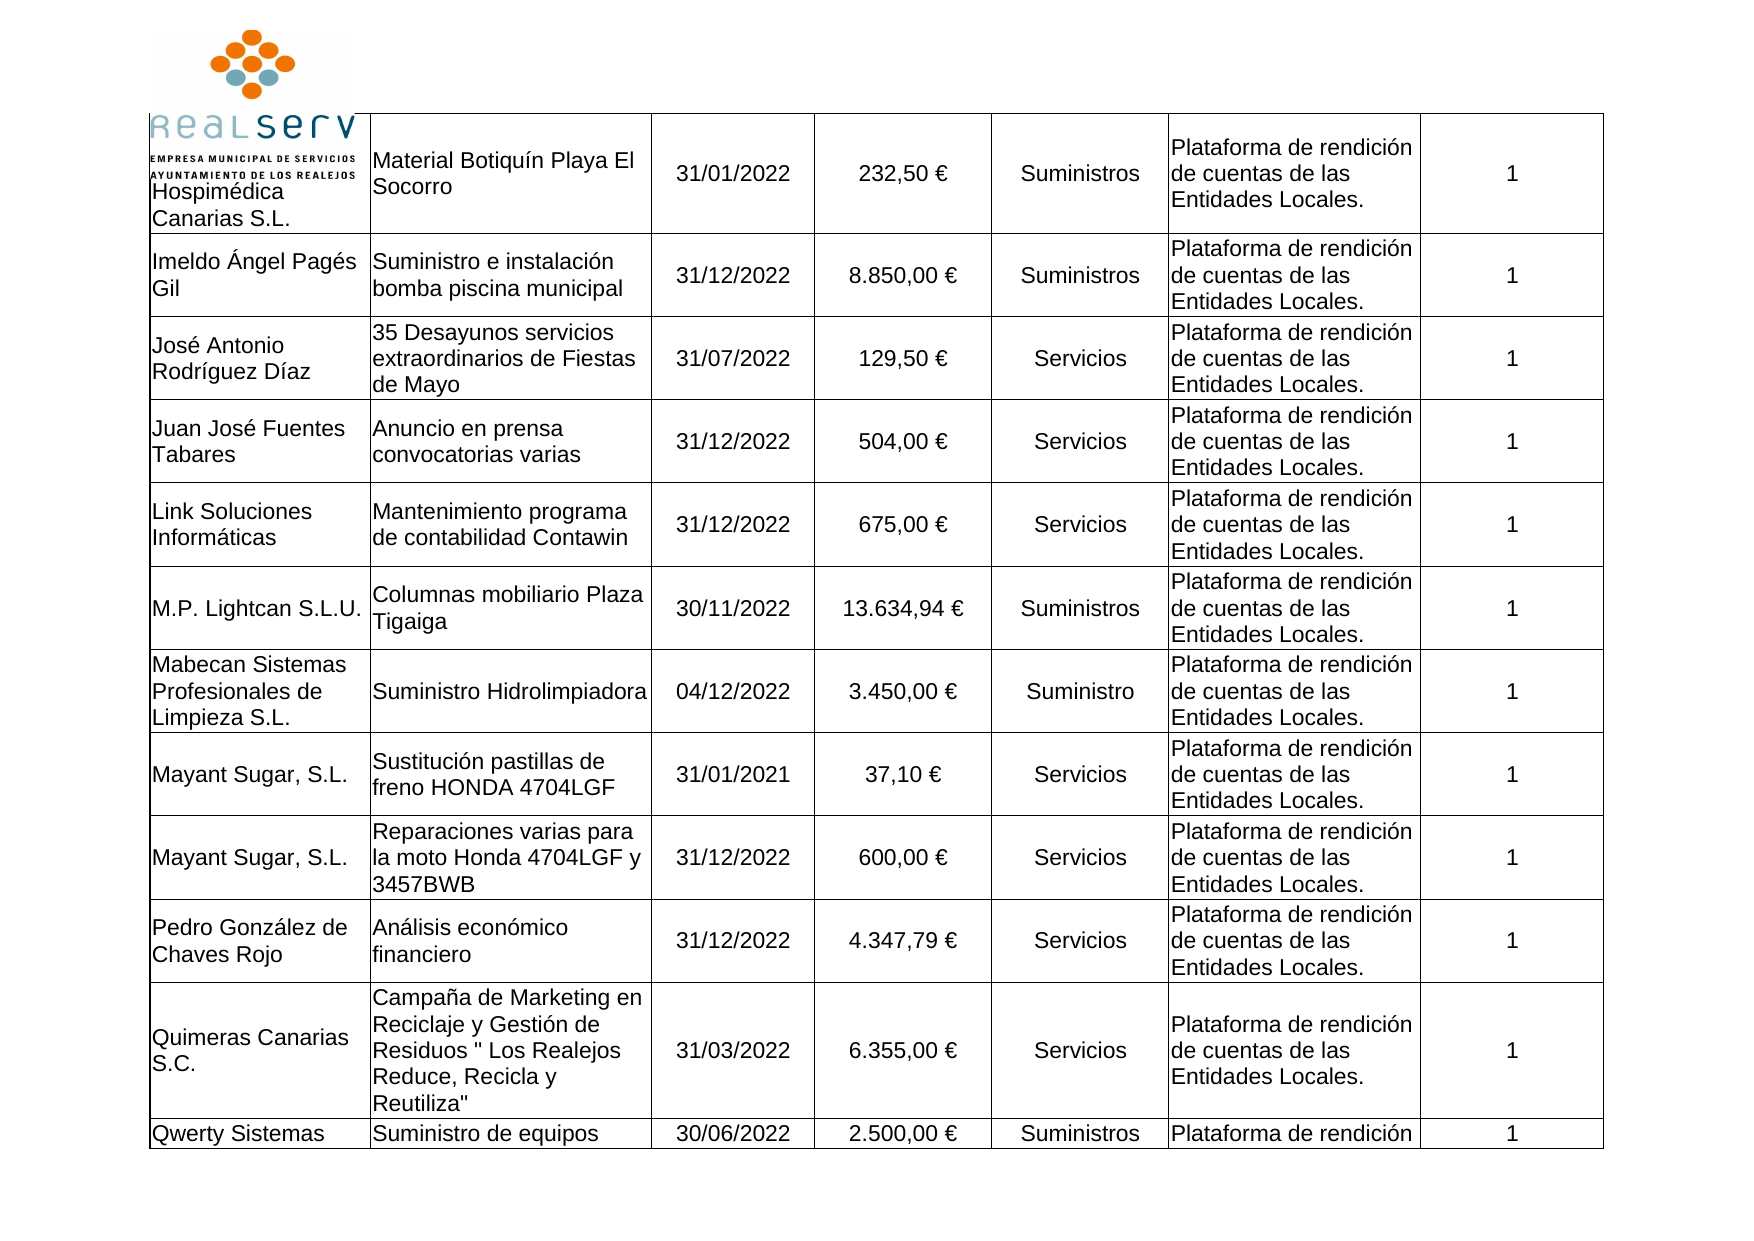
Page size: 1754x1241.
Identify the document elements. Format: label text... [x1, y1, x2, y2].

table_cell 35 Desayunos servicios extraordinarios de Fiestas de Mayo [371, 317, 651, 399]
table_cell Link Soluciones Informáticas [151, 483, 370, 566]
table_cell Hospimédica Canarias S.L. [151, 114, 370, 233]
table_cell 129,50 € [815, 317, 991, 399]
table_cell 31/07/2022 [652, 317, 814, 399]
table_cell Mayant Sugar, S.L. [151, 816, 370, 898]
table_cell M.P. Lightcan S.L.U. [151, 567, 370, 649]
table_cell 31/01/2022 [652, 114, 814, 233]
table_cell 1 [1421, 733, 1603, 815]
table_cell 1 [1421, 816, 1603, 898]
table_cell 1 [1421, 900, 1603, 982]
table_cell 3.450,00 € [815, 650, 991, 732]
table_cell 675,00 € [815, 483, 991, 566]
table_cell Suministro de equipos [371, 1119, 651, 1148]
table_cell 1 [1421, 234, 1603, 316]
table_cell 232,50 € [815, 114, 991, 233]
table_cell Suministro e instalación bomba piscina municipal [371, 234, 651, 316]
table_cell 31/12/2022 [652, 816, 814, 898]
table_cell 30/06/2022 [652, 1119, 814, 1148]
table_cell 37,10 € [815, 733, 991, 815]
table_cell Plataforma de rendición de cuentas de las Entidades Locales. [1169, 816, 1420, 898]
table_cell 31/12/2022 [652, 900, 814, 982]
table_cell Anuncio en prensa convocatorias varias [371, 400, 651, 482]
table_cell 31/12/2022 [652, 234, 814, 316]
table_cell Plataforma de rendición de cuentas de las Entidades Locales. [1169, 900, 1420, 982]
table_cell Imeldo Ángel Pagés Gil [151, 234, 370, 316]
table_cell 6.355,00 € [815, 983, 991, 1118]
table_cell Servicios [992, 816, 1168, 898]
table_cell Plataforma de rendición de cuentas de las Entidades Locales. [1169, 234, 1420, 316]
table_cell Mantenimiento programa de contabilidad Contawin [371, 483, 651, 566]
table_cell 13.634,94 € [815, 567, 991, 649]
table_cell Plataforma de rendición de cuentas de las Entidades Locales. [1169, 650, 1420, 732]
table_cell 600,00 € [815, 816, 991, 898]
table_cell Servicios [992, 317, 1168, 399]
table_cell Análisis económico financiero [371, 900, 651, 982]
table_cell 8.850,00 € [815, 234, 991, 316]
table_cell Plataforma de rendición de cuentas de las Entidades Locales. [1169, 567, 1420, 649]
table_cell 1 [1421, 650, 1603, 732]
table_cell Mayant Sugar, S.L. [151, 733, 370, 815]
table_cell Plataforma de rendición de cuentas de las Entidades Locales. [1169, 114, 1420, 233]
table_cell Suministro Hidrolimpiadora [371, 650, 651, 732]
table_cell Servicios [992, 900, 1168, 982]
table_cell 1 [1421, 317, 1603, 399]
table_cell Suministros [992, 114, 1168, 233]
table_cell 4.347,79 € [815, 900, 991, 982]
table_cell 504,00 € [815, 400, 991, 482]
table_cell Qwerty Sistemas [151, 1119, 370, 1148]
table_cell José Antonio Rodríguez Díaz [151, 317, 370, 399]
table_cell Plataforma de rendición [1169, 1119, 1420, 1148]
table_cell Sustitución pastillas de freno HONDA 4704LGF [371, 733, 651, 815]
table_cell Plataforma de rendición de cuentas de las Entidades Locales. [1169, 400, 1420, 482]
table_cell 2.500,00 € [815, 1119, 991, 1148]
table_cell 1 [1421, 983, 1603, 1118]
table_cell Servicios [992, 983, 1168, 1118]
table_cell 04/12/2022 [652, 650, 814, 732]
table_cell 1 [1421, 114, 1603, 233]
table_cell Suministros [992, 567, 1168, 649]
table_cell Suministros [992, 1119, 1168, 1148]
table_cell Suministro [992, 650, 1168, 732]
table_cell Columnas mobiliario Plaza Tigaiga [371, 567, 651, 649]
table_cell Servicios [992, 400, 1168, 482]
table_cell Servicios [992, 483, 1168, 566]
table_cell 1 [1421, 483, 1603, 566]
table_cell Plataforma de rendición de cuentas de las Entidades Locales. [1169, 733, 1420, 815]
table_cell Juan José Fuentes Tabares [151, 400, 370, 482]
table_cell 31/03/2022 [652, 983, 814, 1118]
table_cell Mabecan Sistemas Profesionales de Limpieza S.L. [151, 650, 370, 732]
table_cell Material Botiquín Playa El Socorro [371, 114, 651, 233]
table_cell Campaña de Marketing en Reciclaje y Gestión de Residuos " Los Realejos Reduce, Recicla y Reutiliza" [371, 983, 651, 1118]
table_cell 1 [1421, 1119, 1603, 1148]
table_cell Servicios [992, 733, 1168, 815]
table_cell Plataforma de rendición de cuentas de las Entidades Locales. [1169, 483, 1420, 566]
table_cell 31/01/2021 [652, 733, 814, 815]
table_cell 1 [1421, 400, 1603, 482]
table_cell 31/12/2022 [652, 483, 814, 566]
table_cell Pedro González de Chaves Rojo [151, 900, 370, 982]
table_cell 1 [1421, 567, 1603, 649]
table_cell Plataforma de rendición de cuentas de las Entidades Locales. [1169, 317, 1420, 399]
table_cell Quimeras Canarias S.C. [151, 983, 370, 1118]
table_cell 30/11/2022 [652, 567, 814, 649]
table_cell Plataforma de rendición de cuentas de las Entidades Locales. [1169, 983, 1420, 1118]
table_cell Reparaciones varias para la moto Honda 4704LGF y 3457BWB [371, 816, 651, 898]
table_cell 31/12/2022 [652, 400, 814, 482]
table_cell Suministros [992, 234, 1168, 316]
